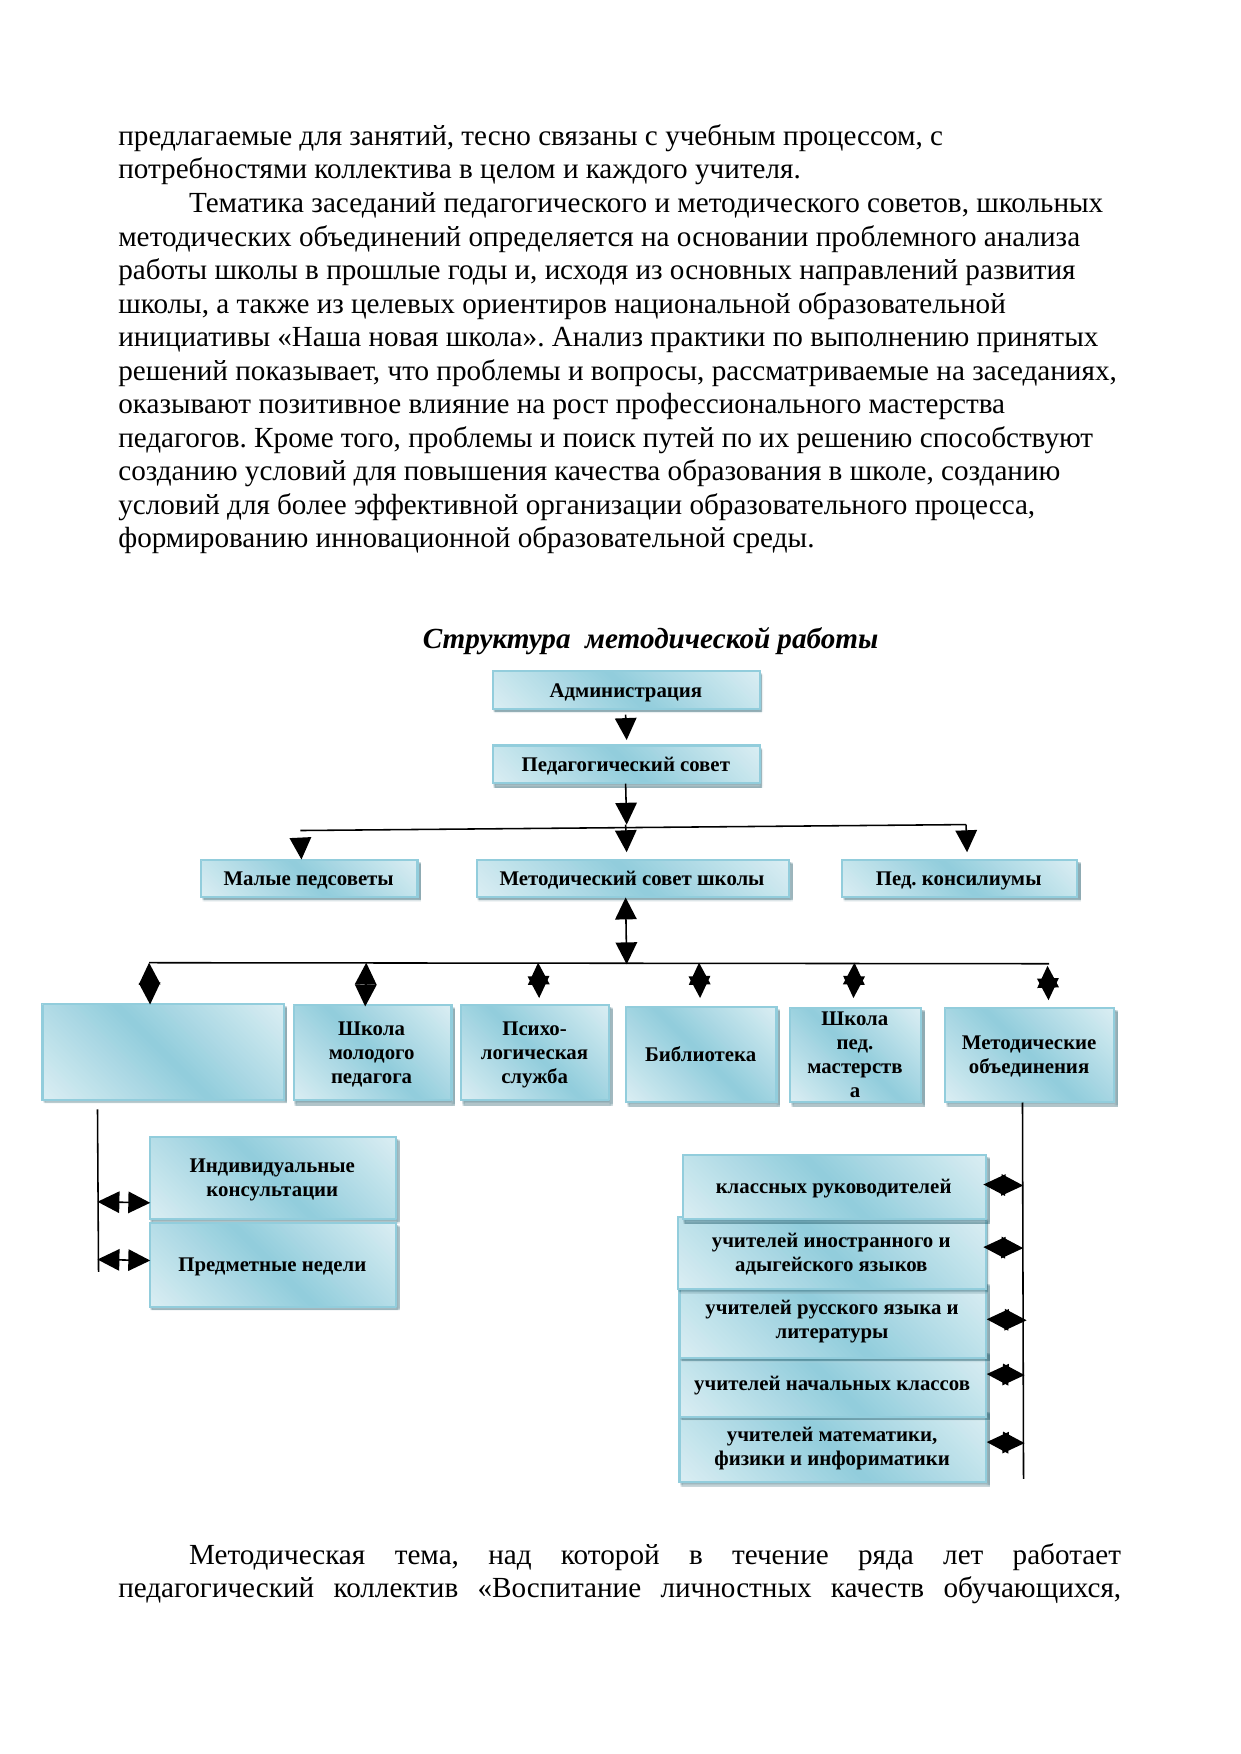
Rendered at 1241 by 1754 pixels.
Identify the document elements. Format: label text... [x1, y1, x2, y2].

text Структура методической работы [118, 621, 1122, 655]
text Тематика заседаний педагогического и методического советов, школьных методических объединений определяется на основании проблемного анализа работы школы в прошлые годы и, исходя из основных направлений развития школы, а также из целевых ориентиров национальной образовательной инициативы «Наша новая школа». Анализ практики по выполнению принятых решений показывает, что проблемы и вопросы, рассматриваемые на заседаниях, оказывают позитивное влияние на рост профессионального мастерства педагогов. Кроме того, проблемы и поиск путей по их решению способствуют созданию условий для повышения качества образования в школе, созданию условий для более эффективной организации образовательного процесса, формированию инновационной образовательной среды. [118, 185, 1122, 554]
text Методическая тема, над которой в течение ряда лет работает педагогический коллектив «Воспитание личностных качеств обучающихся, [118, 1537, 1122, 1604]
text предлагаемые для занятий, тесно связаны с учебным процессом, с потребностями коллектива в целом и каждого учителя. [118, 118, 1122, 185]
